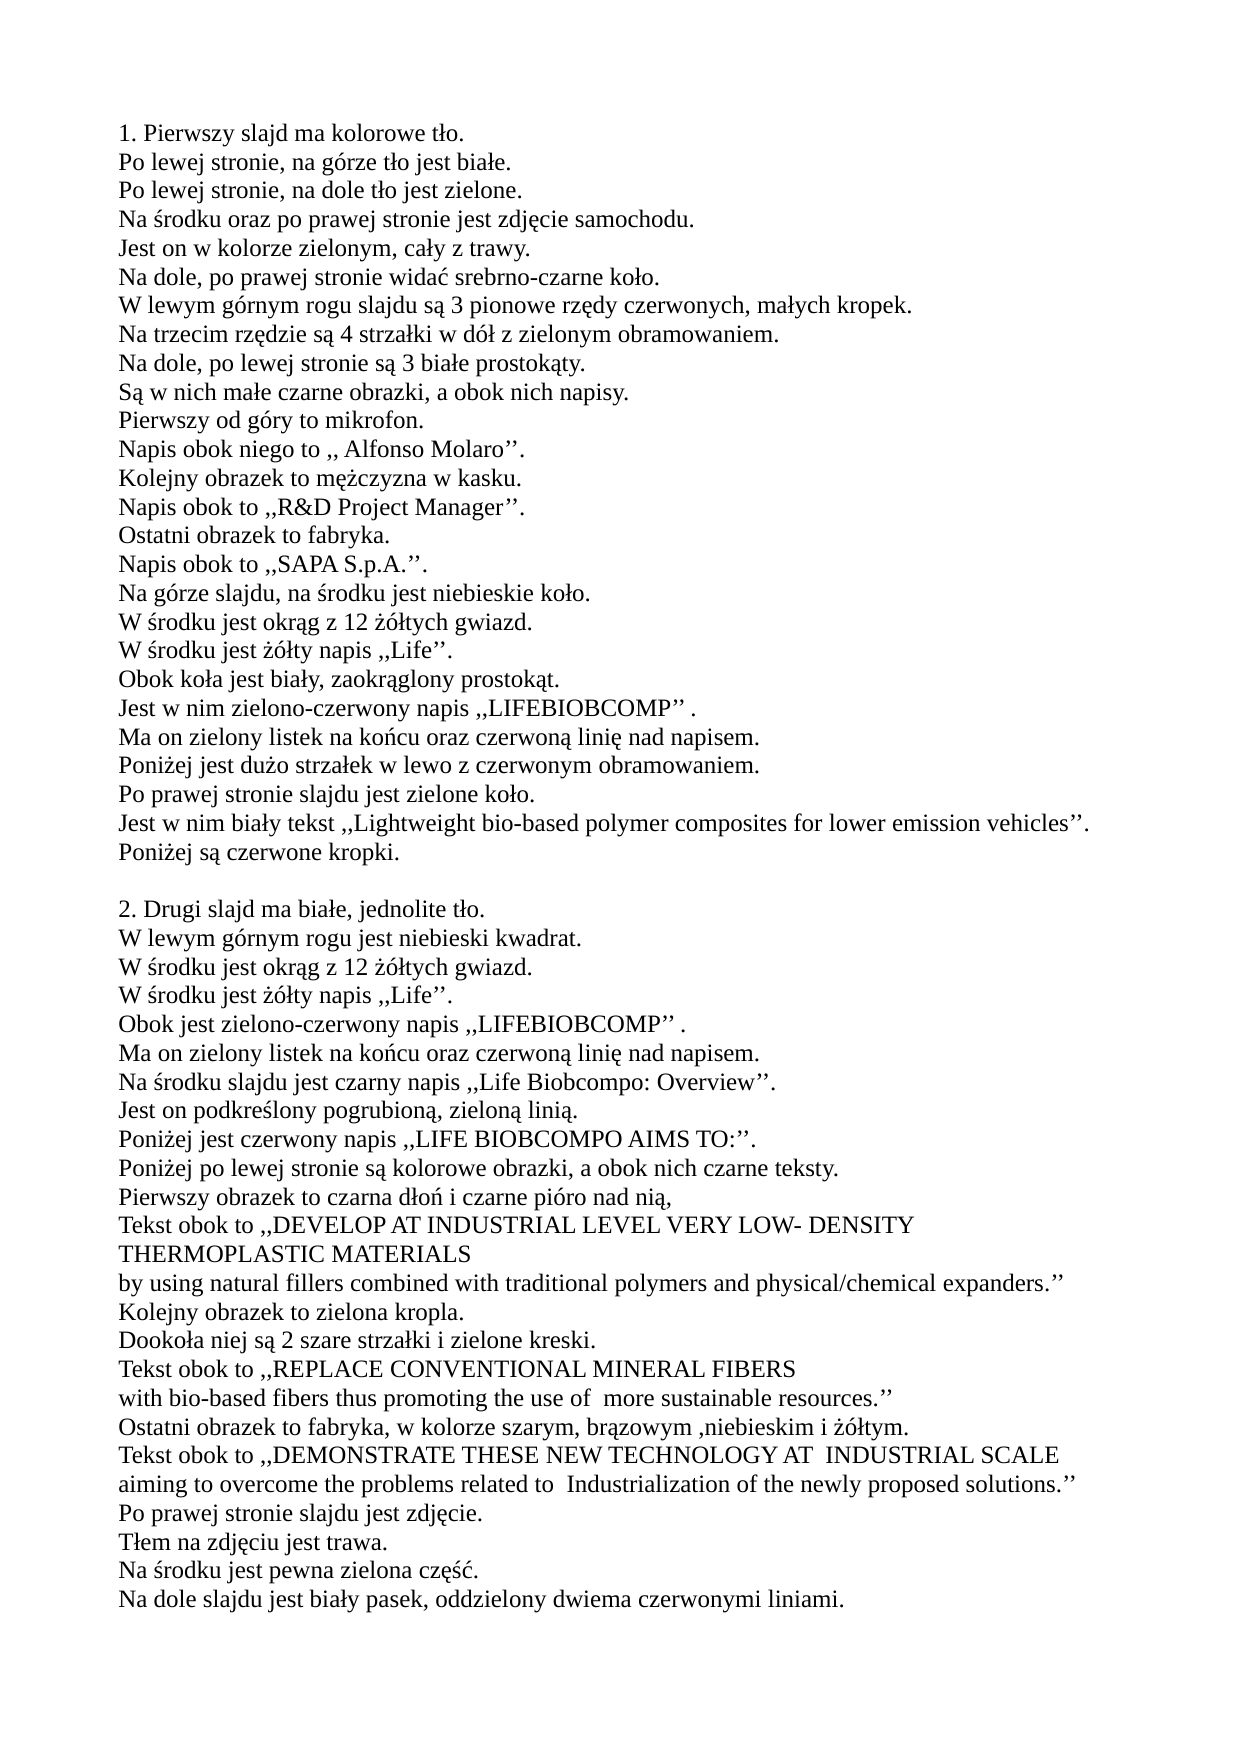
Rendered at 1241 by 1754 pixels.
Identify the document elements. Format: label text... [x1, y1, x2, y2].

text 2. Drugi slajd ma białe, jednolite tło. W lewym górnym rogu jest niebieski kwadrat. [118, 894, 1122, 952]
text Jest on podkreślony pogrubioną, zieloną linią. [118, 1096, 1122, 1124]
text W środku jest żółty napis ,,Life’’. [118, 636, 1122, 664]
text Po lewej stronie, na dole tło jest zielone. [118, 176, 1122, 204]
text Poniżej są czerwone kropki. [118, 837, 1122, 866]
text Ma on zielony listek na końcu oraz czerwoną linię nad napisem. [118, 1038, 1122, 1067]
text Na środku slajdu jest czarny napis ,,Life Biobcompo: Overview’’. [118, 1067, 1122, 1096]
text Tekst obok to ,,DEVELOP AT INDUSTRIAL LEVEL VERY LOW- DENSITY THERMOPLASTIC MATERIALS [118, 1211, 1122, 1268]
text Poniżej po lewej stronie są kolorowe obrazki, a obok nich czarne teksty. [118, 1153, 1122, 1182]
text Kolejny obrazek to mężczyzna w kasku. [118, 463, 1122, 492]
text with bio-based fibers thus promoting the use of more sustainable resources.’’ [118, 1383, 1122, 1412]
text Ostatni obrazek to fabryka, w kolorze szarym, brązowym ,niebieskim i żółtym. [118, 1412, 1122, 1441]
text Kolejny obrazek to zielona kropla. [118, 1297, 1122, 1326]
text W środku jest żółty napis ,,Life’’. [118, 981, 1122, 1009]
text Na środku oraz po prawej stronie jest zdjęcie samochodu. [118, 204, 1122, 233]
text Napis obok niego to ,, Alfonso Molaro’’. [118, 434, 1122, 463]
text W środku jest okrąg z 12 żółtych gwiazd. [118, 952, 1122, 981]
text Obok koła jest biały, zaokrąglony prostokąt. [118, 664, 1122, 693]
text W lewym górnym rogu slajdu są 3 pionowe rzędy czerwonych, małych kropek. [118, 291, 1122, 319]
text Dookoła niej są 2 szare strzałki i zielone kreski. [118, 1326, 1122, 1354]
text Ma on zielony listek na końcu oraz czerwoną linię nad napisem. [118, 722, 1122, 751]
text Ostatni obrazek to fabryka. [118, 521, 1122, 549]
text Napis obok to ,,R&D Project Manager’’. [118, 492, 1122, 521]
text Poniżej jest czerwony napis ,,LIFE BIOBCOMPO AIMS TO:’’. [118, 1124, 1122, 1153]
text Jest w nim zielono-czerwony napis ,,LIFEBIOBCOMP’’ . [118, 693, 1122, 722]
text Po lewej stronie, na górze tło jest białe. [118, 147, 1122, 176]
text Jest w nim biały tekst ,,Lightweight bio-based polymer composites for lower emission vehicles’’. [118, 808, 1122, 837]
text Po prawej stronie slajdu jest zdjęcie. [118, 1498, 1122, 1527]
text Pierwszy obrazek to czarna dłoń i czarne pióro nad nią, [118, 1182, 1122, 1211]
text Po prawej stronie slajdu jest zielone koło. [118, 779, 1122, 808]
text Napis obok to ,,SAPA S.p.A.’’. [118, 549, 1122, 578]
text Na dole, po prawej stronie widać srebrno-czarne koło. [118, 262, 1122, 291]
text Na dole, po lewej stronie są 3 białe prostokąty. [118, 348, 1122, 377]
text Tekst obok to ,,REPLACE CONVENTIONAL MINERAL FIBERS [118, 1354, 1122, 1383]
text Tłem na zdjęciu jest trawa. [118, 1527, 1122, 1556]
text Na górze slajdu, na środku jest niebieskie koło. W środku jest okrąg z 12 żółtych gwiazd. [118, 578, 1122, 636]
text Na dole slajdu jest biały pasek, oddzielony dwiema czerwonymi liniami. [118, 1584, 1122, 1613]
text Na trzecim rzędzie są 4 strzałki w dół z zielonym obramowaniem. [118, 319, 1122, 348]
text Tekst obok to ,,DEMONSTRATE THESE NEW TECHNOLOGY AT INDUSTRIAL SCALE [118, 1441, 1122, 1469]
text aiming to overcome the problems related to Industrialization of the newly proposed solutions.’’ [118, 1469, 1122, 1498]
text Są w nich małe czarne obrazki, a obok nich napisy. [118, 377, 1122, 406]
text Obok jest zielono-czerwony napis ,,LIFEBIOBCOMP’’ . [118, 1009, 1122, 1038]
text Poniżej jest dużo strzałek w lewo z czerwonym obramowaniem. [118, 751, 1122, 779]
text by using natural fillers combined with traditional polymers and physical/chemical expanders.’’ [118, 1268, 1122, 1297]
text Pierwszy od góry to mikrofon. [118, 406, 1122, 434]
text Na środku jest pewna zielona część. [118, 1556, 1122, 1584]
text Jest on w kolorze zielonym, cały z trawy. [118, 233, 1122, 262]
text 1. Pierwszy slajd ma kolorowe tło. [118, 118, 1122, 147]
